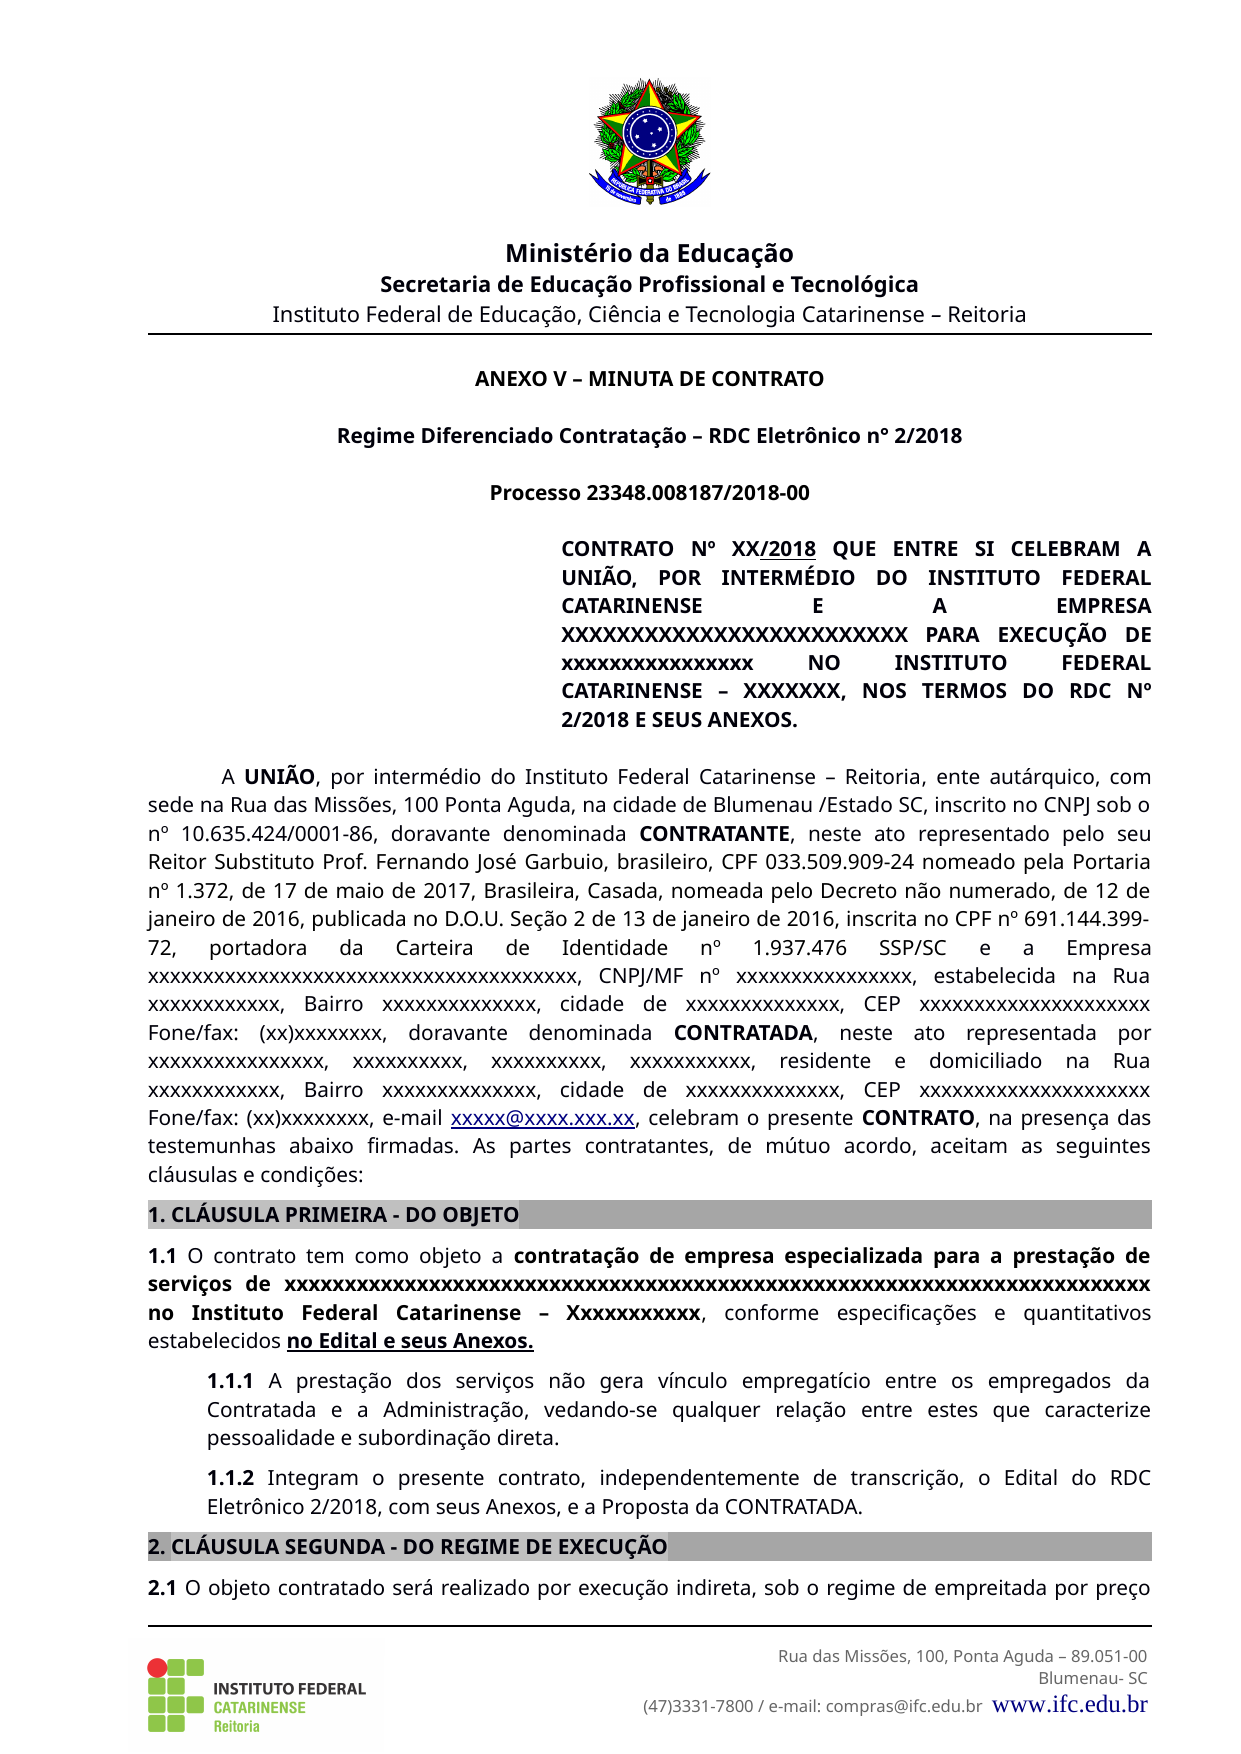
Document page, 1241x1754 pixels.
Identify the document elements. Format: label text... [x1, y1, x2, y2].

text 1.1.1 A prestação dos serviços não gera vínculo empregatício entre os empregados da Contratada e a Administração, vedando-se qualquer relação entre estes que caracterize pessoalidade e subordinação direta. [207, 1366, 1152, 1452]
text 2.1 O objeto contratado será realizado por execução indireta, sob o regime de empreitada por preço [148, 1573, 1152, 1601]
text ANEXO V – MINUTA DE CONTRATO [148, 364, 1152, 392]
text Regime Diferenciado Contratação – RDC Eletrônico n° 2/2018 [148, 421, 1152, 449]
picture [128, 1638, 385, 1752]
text 1.1 O contrato tem como objeto a contratação de empresa especializada para a prestação de serviços de xxxxxxxxxxxxxxxxxxxxxxxxxxxxxxxxxxxxxxxxxxxxxxxxxxxxxxxxxxxxxxxxxxxxxxxx no Instituto Federal Catarinense – Xxxxxxxxxxx, conforme especificações e quantitativos estabelecidos no Edital e seus Anexos. [148, 1241, 1152, 1354]
text 2. CLÁUSULA SEGUNDA - DO REGIME DE EXECUÇÃO [148, 1532, 1152, 1561]
text 1.1.2 Integram o presente contrato, independentemente de transcrição, o Edital do RDC Eletrônico 2/2018, com seus Anexos, e a Proposta da CONTRATADA. [207, 1463, 1152, 1520]
text A UNIÃO, por intermédio do Instituto Federal Catarinense – Reitoria, ente autárquico, com sede na Rua das Missões, 100 Ponta Aguda, na cidade de Blumenau /Estado SC, inscrito no CNPJ sob o nº 10.635.424/0001-86, doravante denominada CONTRATANTE, neste ato representado pelo seu Reitor Substituto Prof. Fernando José Garbuio, brasileiro, CPF 033.509.909-24 nomeado pela Portaria nº 1.372, de 17 de maio de 2017, Brasileira, Casada, nomeada pelo Decreto não numerado, de 12 de janeiro de 2016, publicada no D.O.U. Seção 2 de 13 de janeiro de 2016, inscrita no CPF nº 691.144.399-72, portadora da Carteira de Identidade nº 1.937.476 SSP/SC e a Empresa xxxxxxxxxxxxxxxxxxxxxxxxxxxxxxxxxxxxxxx, CNPJ/MF nº xxxxxxxxxxxxxxxx, estabelecida na Rua xxxxxxxxxxxx, Bairro xxxxxxxxxxxxxx, cidade de xxxxxxxxxxxxxx, CEP xxxxxxxxxxxxxxxxxxxxx Fone/fax: (xx)xxxxxxxx, doravante denominada CONTRATADA, neste ato representada por xxxxxxxxxxxxxxxx, xxxxxxxxxx, xxxxxxxxxx, xxxxxxxxxxx, residente e domiciliado na Rua xxxxxxxxxxxx, Bairro xxxxxxxxxxxxxx, cidade de xxxxxxxxxxxxxx, CEP xxxxxxxxxxxxxxxxxxxxx Fone/fax: (xx)xxxxxxxx, e-mail xxxxx@xxxx.xxx.xx, celebram o presente CONTRATO, na presença das testemunhas abaixo firmadas. As partes contratantes, de mútuo acordo, aceitam as seguintes cláusulas e condições: [148, 762, 1152, 1188]
text Processo 23348.008187/2018-00 [148, 478, 1152, 506]
text CONTRATO Nº XX/2018 QUE ENTRE SI CELEBRAM A UNIÃO, POR INTERMÉDIO DO INSTITUTO FEDERAL CATARINENSE E A EMPRESA XXXXXXXXXXXXXXXXXXXXXXXXX PARA EXECUÇÃO DE xxxxxxxxxxxxxxxx NO INSTITUTO FEDERAL CATARINENSE – XXXXXXX, NOS TERMOS DO RDC Nº 2/2018 E SEUS ANEXOS. [561, 534, 1152, 733]
subtitle 1. CLÁUSULA PRIMEIRA - DO OBJETO [148, 1200, 1152, 1229]
